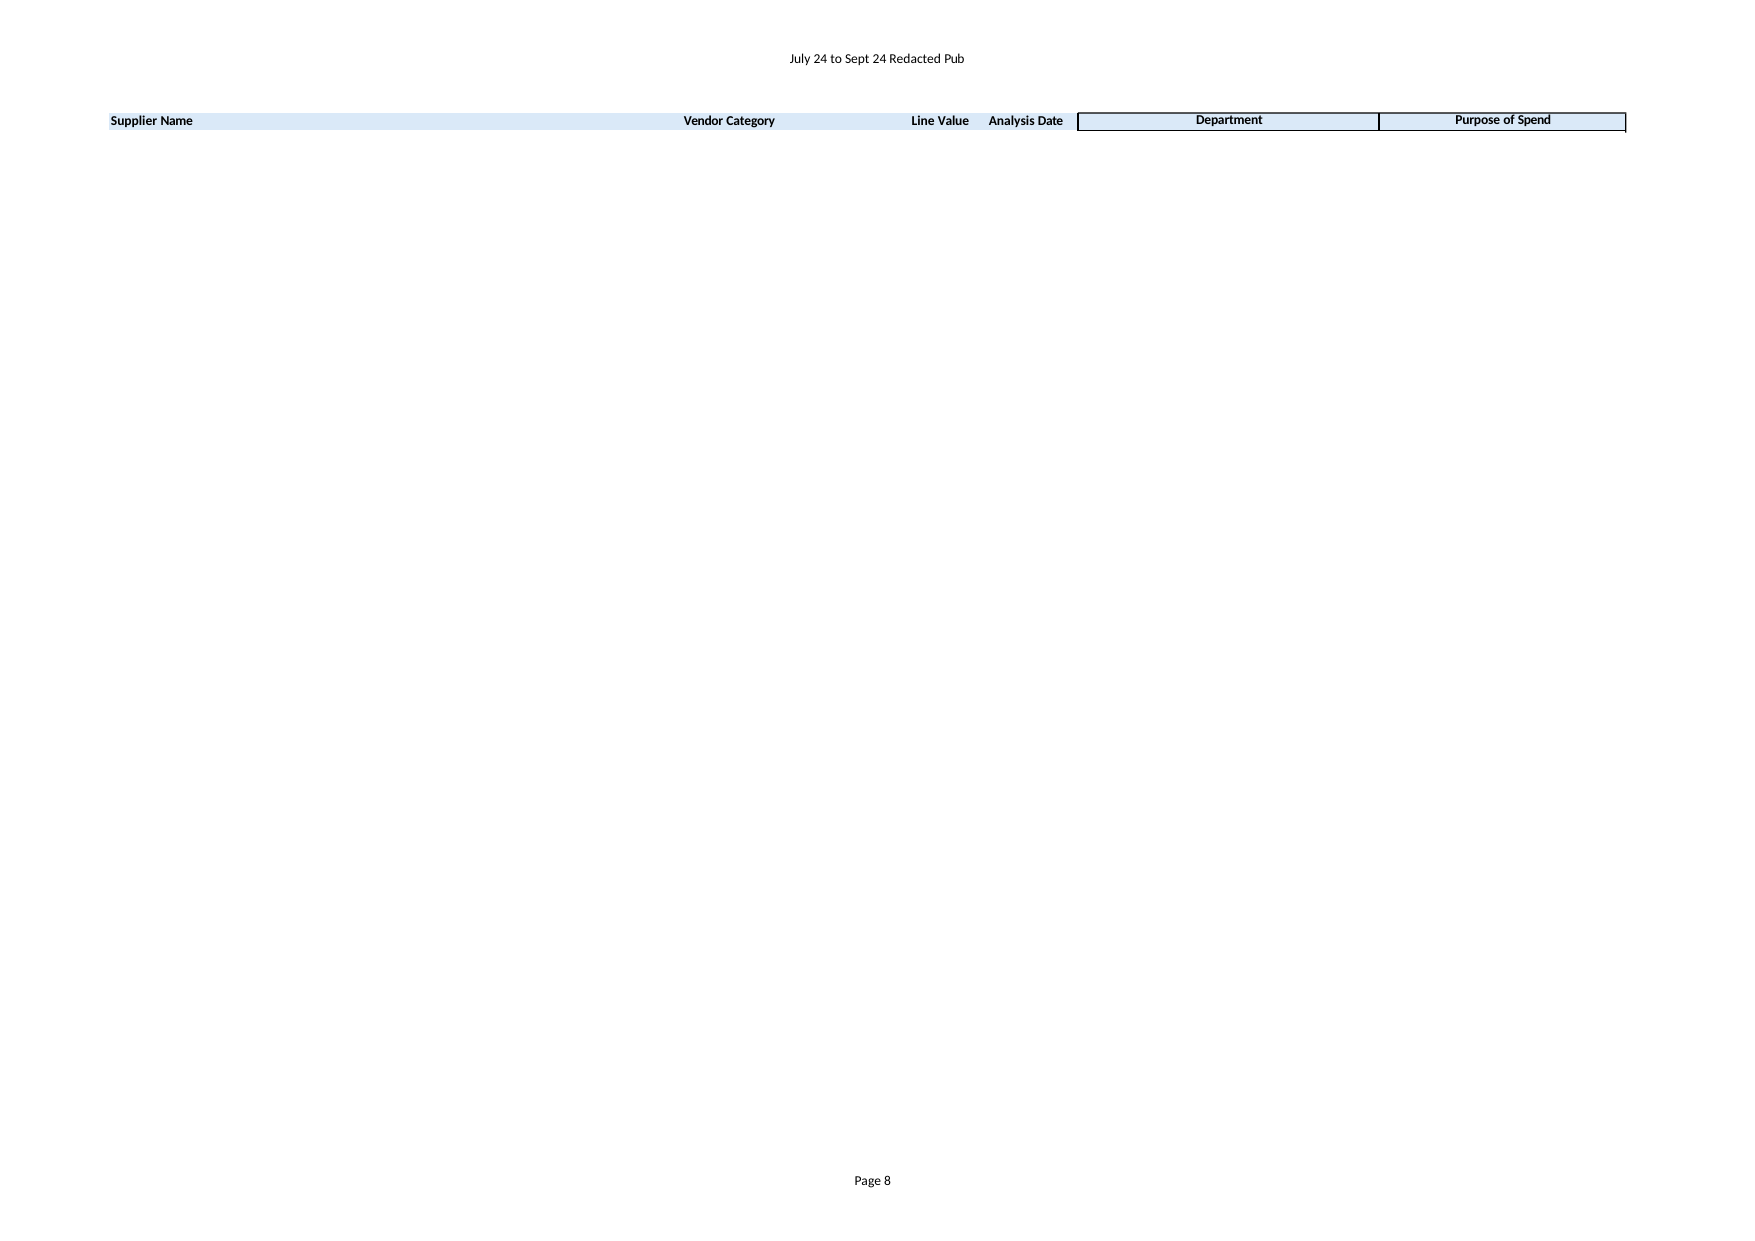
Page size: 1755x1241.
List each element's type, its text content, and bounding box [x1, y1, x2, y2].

table_header Supplier Name [109, 113, 579, 130]
table_header Vendor Category [579, 113, 885, 130]
table_header Analysis Date [978, 113, 1077, 130]
table_header Department [1079, 114, 1378, 130]
table_header Line Value [885, 113, 978, 130]
table_header Purpose of Spend [1380, 114, 1625, 130]
